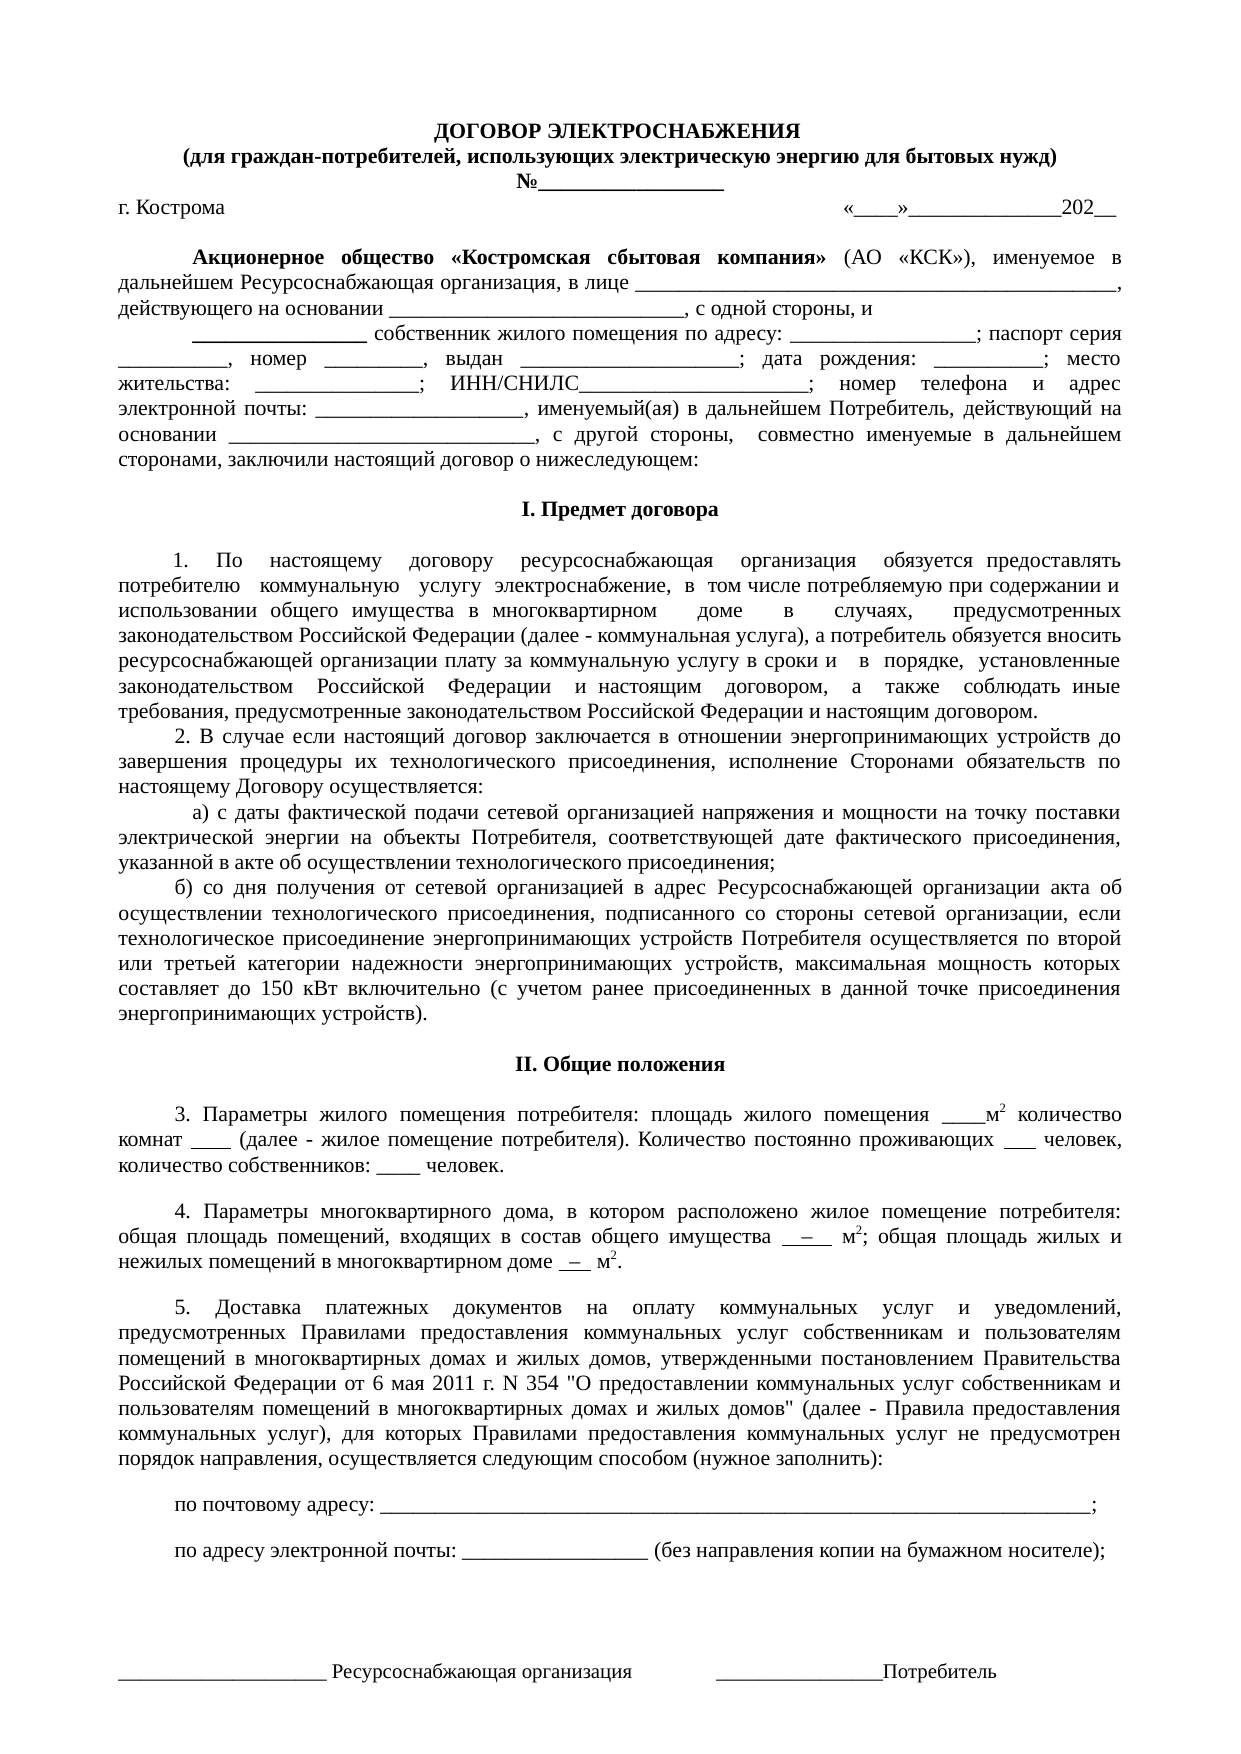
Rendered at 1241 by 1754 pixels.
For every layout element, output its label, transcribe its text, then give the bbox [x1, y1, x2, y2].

text ________________ собственник жилого помещения по адресу: _________________; паспорт серия __________, номер _________, выдан ____________________; дата рождения: __________; место жительства: _______________; ИНН/СНИЛС_____________________; номер телефона и адрес электронной почты: ___________________, именуемый(ая) в дальнейшем Потребитель, действующий на основании ____________________________, с другой стороны, совместно именуемые в дальнейшем сторонами, заключили настоящий договор о нижеследующем: [118, 320, 1122, 471]
text а) с даты фактической подачи сетевой организацией напряжения и мощности на точку поставки электрической энергии на объекты Потребителя, соответствующей дате фактического присоединения, указанной в акте об осуществлении технологического присоединения; [118, 799, 1122, 874]
text по адресу электронной почты: _________________ (без направления копии на бумажном носителе); [118, 1537, 1122, 1563]
text I. Предмет договора [118, 496, 1122, 521]
text (для граждан-потребителей, использующих электрическую энергию для бытовых нужд) [118, 143, 1122, 168]
text II. Общие положения [118, 1051, 1122, 1076]
text 3. Параметры жилого помещения потребителя: площадь жилого помещения ____м2 количество комнат (далее - жилое помещение потребителя). Количество постоянно проживающих человек, количество собственников: ____ человек. [118, 1101, 1122, 1177]
text Акционерное общество «Костромская сбытовая компания» (АО «КСК»), именуемое в дальнейшем Ресурсоснабжающая организация, в лице ____________________________________________, действующего на основании ___________________________, с одной стороны, и [118, 244, 1122, 320]
text 2. В случае если настоящий договор заключается в отношении энергопринимающих устройств до завершения процедуры их технологического присоединения, исполнение Сторонами обязательств по настоящему Договору осуществляется: [118, 723, 1122, 799]
text б) со дня получения от сетевой организацией в адрес Ресурсоснабжающей организации акта об осуществлении технологического присоединения, подписанного со стороны сетевой организации, если технологическое присоединение энергопринимающих устройств Потребителя осуществляется по второй или третьей категории надежности энергопринимающих устройств, максимальная мощность которых составляет до 150 кВт включительно (с учетом ранее присоединенных в данной точке присоединения энергопринимающих устройств). [118, 874, 1122, 1026]
text 5. Доставка платежных документов на оплату коммунальных услуг и уведомлений, предусмотренных Правилами предоставления коммунальных услуг собственникам и пользователям помещений в многоквартирных домах и жилых домов, утвержденными постановлением Правительства Российской Федерации от 6 мая 2011 г. N 354 "О предоставлении коммунальных услуг собственникам и пользователям помещений в многоквартирных домах и жилых домов" (далее - Правила предоставления коммунальных услуг), для которых Правилами предоставления коммунальных услуг не предусмотрен порядок направления, осуществляется следующим способом (нужное заполнить): [118, 1294, 1122, 1471]
text по почтовому адресу: _________________________________________________________________; [118, 1491, 1122, 1517]
text 4. Параметры многоквартирного дома, в котором расположено жилое помещение потребителя: общая площадь помещений, входящих в состав общего имущества – м2; общая площадь жилых и нежилых помещений в многоквартирном доме – м2. [118, 1198, 1122, 1273]
text ДОГОВОР ЭЛЕКТРОСНАБЖЕНИЯ [118, 118, 1122, 143]
text г. Кострома «____»______________202__ [118, 194, 1122, 219]
text 1. По настоящему договору ресурсоснабжающая организация обязуется предоставлять потребителю коммунальную услугу электроснабжение, в том числе потребляемую при содержании и использовании общего имущества в многоквартирном доме в случаях, предусмотренных законодательством Российской Федерации (далее - коммунальная услуга), а потребитель обязуется вносить ресурсоснабжающей организации плату за коммунальную услугу в сроки и в порядке, установленные законодательством Российской Федерации и настоящим договором, а также соблюдать иные требования, предусмотренные законодательством Российской Федерации и настоящим договором. [118, 547, 1122, 723]
text №_________________ [118, 168, 1122, 194]
